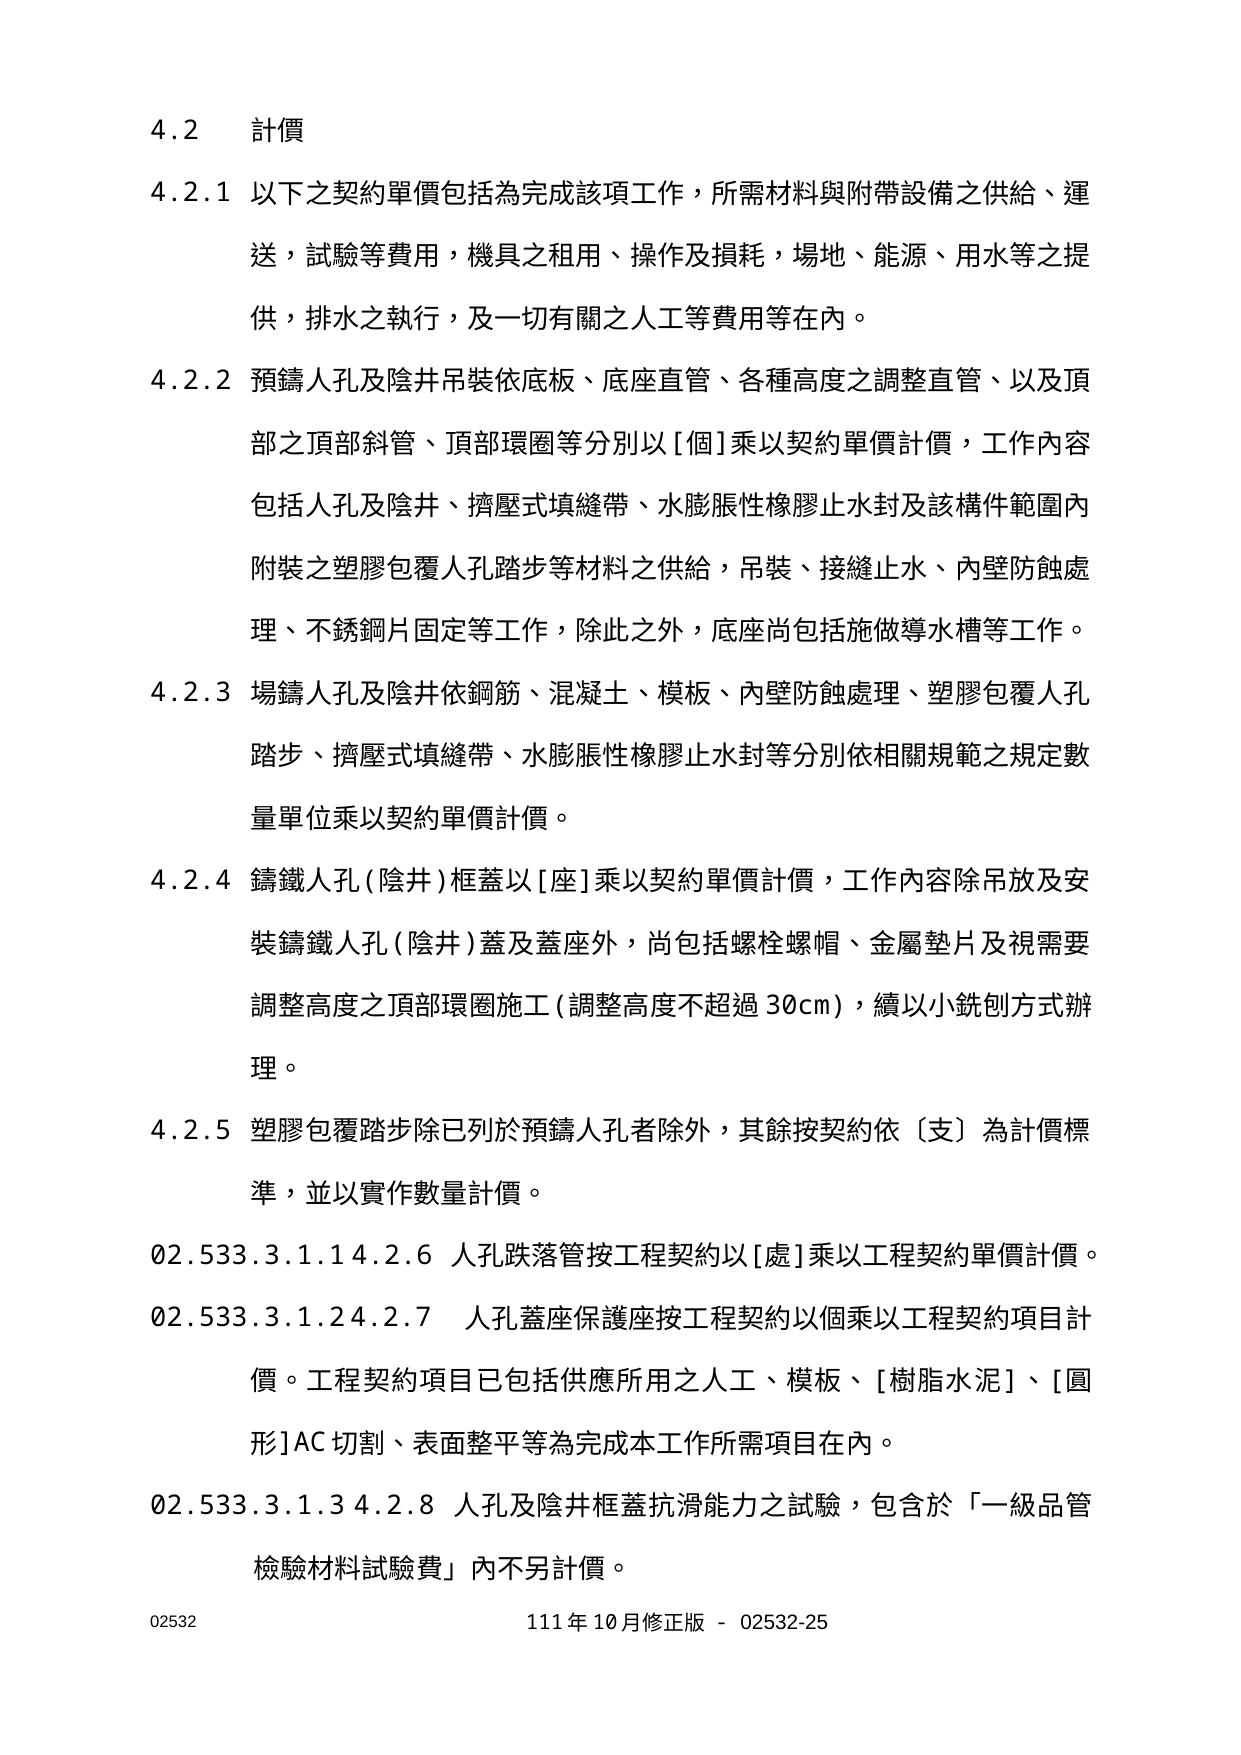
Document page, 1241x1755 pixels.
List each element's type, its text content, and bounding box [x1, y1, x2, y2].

text 4.2 計價 [150, 97, 1093, 160]
text 4.2.3 場鑄人孔及陰井依鋼筋、混凝土、模板、內壁防蝕處理、塑膠包覆人孔踏步、擠壓式填縫帶、水膨脹性橡膠止水封等分別依相關規範之規定數量單位乘以契約單價計價。 [150, 660, 1093, 847]
text 4.2.4 鑄鐵人孔(陰井)框蓋以[座]乘以契約單價計價，工作內容除吊放及安裝鑄鐵人孔(陰井)蓋及蓋座外，尚包括螺栓螺帽、金屬墊片及視需要調整高度之頂部環圈施工(調整高度不超過30cm)，續以小銑刨方式辦理。 [150, 847, 1093, 1097]
subtitle 4.2.7 人孔蓋座保護座按工程契約以個乘以工程契約項目計價。工程契約項目已包括供應所用之人工、模板、[樹脂水泥]、[圓形]AC切割、表面整平等為完成本工作所需項目在內。 [150, 1285, 1093, 1472]
text 4.2.2 預鑄人孔及陰井吊裝依底板、底座直管、各種高度之調整直管、以及頂部之頂部斜管、頂部環圈等分別以[個]乘以契約單價計價，工作內容包括人孔及陰井、擠壓式填縫帶、水膨脹性橡膠止水封及該構件範圍內附裝之塑膠包覆人孔踏步等材料之供給，吊裝、接縫止水、內壁防蝕處理、不銹鋼片固定等工作，除此之外，底座尚包括施做導水槽等工作。 [150, 347, 1093, 660]
text 4.2.5 塑膠包覆踏步除已列於預鑄人孔者除外，其餘按契約依〔支〕為計價標準，並以實作數量計價。 [150, 1097, 1093, 1222]
subtitle 4.2.8 人孔及陰井框蓋抗滑能力之試驗，包含於「一級品管檢驗材料試驗費」內不另計價。 [150, 1472, 1093, 1597]
text 4.2.1 以下之契約單價包括為完成該項工作，所需材料與附帶設備之供給、運送，試驗等費用，機具之租用、操作及損耗，場地、能源、用水等之提供，排水之執行，及一切有關之人工等費用等在內。 [150, 160, 1093, 347]
subtitle 4.2.6 人孔跌落管按工程契約以[處]乘以工程契約單價計價。 [150, 1222, 1093, 1285]
